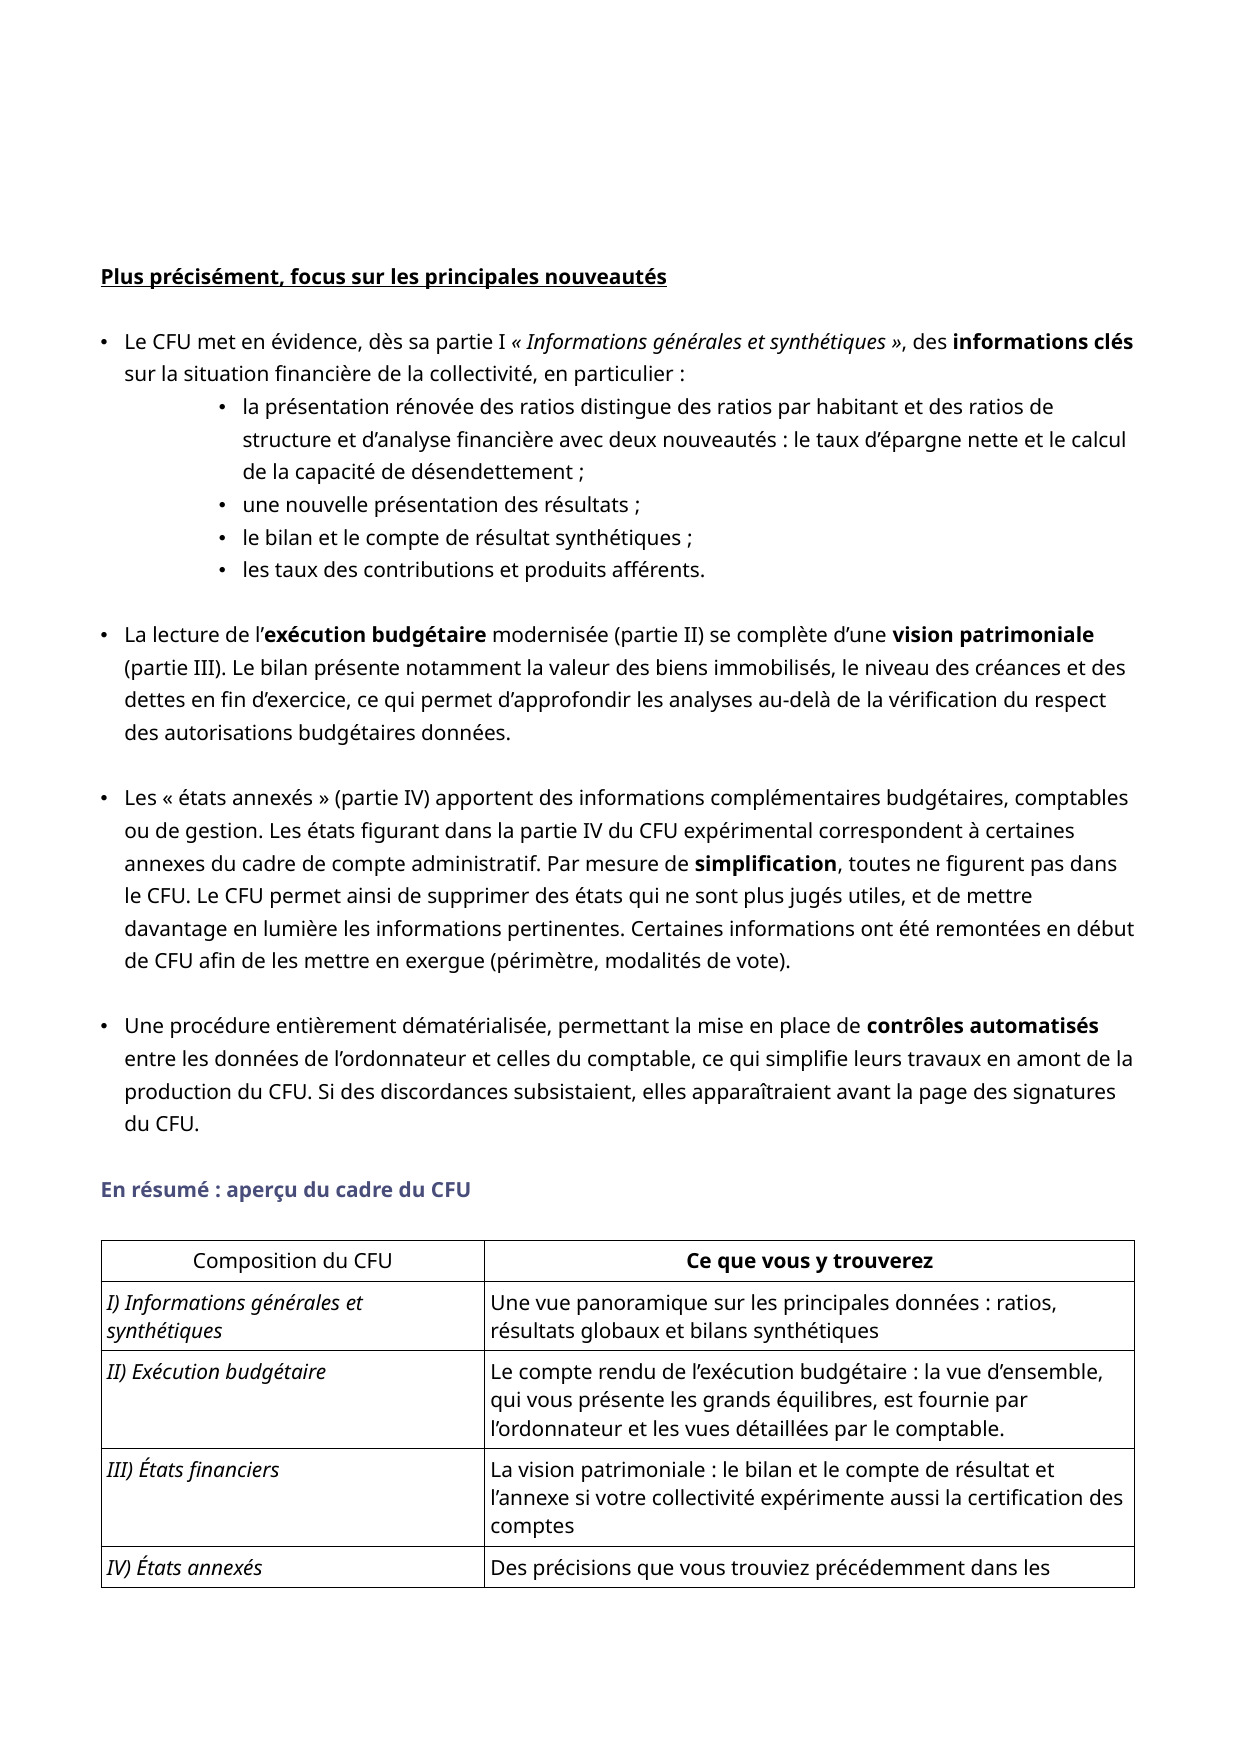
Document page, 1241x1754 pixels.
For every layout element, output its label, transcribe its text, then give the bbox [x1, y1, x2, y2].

table_cell IV) États annexés [102, 1547, 484, 1587]
list les taux des contributions et produits afférents. [218, 555, 1140, 584]
table_cell Des précisions que vous trouviez précédemment dans les [485, 1547, 1134, 1587]
table_header Composition du CFU [102, 1241, 484, 1281]
table_cell III) États financiers [102, 1449, 484, 1546]
list Le CFU met en évidence, dès sa partie I « Informations générales et synthétiques », des informations clés sur la situation financière de la collectivité, en particulier : [100, 327, 1140, 388]
list la présentation rénovée des ratios distingue des ratios par habitant et des ratios de structure et d’analyse financière avec deux nouveautés : le taux d’épargne nette et le calcul de la capacité de désendettement ; [218, 392, 1140, 486]
list La lecture de l’exécution budgétaire modernisée (partie II) se complète d’une vision patrimoniale (partie III). Le bilan présente notamment la valeur des biens immobilisés, le niveau des créances et des dettes en fin d’exercice, ce qui permet d’approfondir les analyses au-delà de la vérification du respect des autorisations budgétaires données. [100, 620, 1140, 747]
text En résumé : aperçu du cadre du CFU [100, 1175, 1140, 1203]
list le bilan et le compte de résultat synthétiques ; [218, 523, 1140, 551]
table_cell II) Exécution budgétaire [102, 1351, 484, 1448]
table_cell Une vue panoramique sur les principales données : ratios, résultats globaux et bilans synthétiques [485, 1282, 1134, 1350]
list Une procédure entièrement dématérialisée, permettant la mise en place de contrôles automatisés entre les données de l’ordonnateur et celles du comptable, ce qui simplifie leurs travaux en amont de la production du CFU. Si des discordances subsistaient, elles apparaîtraient avant la page des signatures du CFU. [100, 1012, 1140, 1138]
table_cell Le compte rendu de l’exécution budgétaire : la vue d’ensemble, qui vous présente les grands équilibres, est fournie par l’ordonnateur et les vues détaillées par le comptable. [485, 1351, 1134, 1448]
table_cell La vision patrimoniale : le bilan et le compte de résultat et l’annexe si votre collectivité expérimente aussi la certification des comptes [485, 1449, 1134, 1546]
list une nouvelle présentation des résultats ; [218, 490, 1140, 518]
text Plus précisément, focus sur les principales nouveautés [100, 262, 1140, 290]
list Les « états annexés » (partie IV) apportent des informations complémentaires budgétaires, comptables ou de gestion. Les états figurant dans la partie IV du CFU expérimental correspondent à certaines annexes du cadre de compte administratif. Par mesure de simplification, toutes ne figurent pas dans le CFU. Le CFU permet ainsi de supprimer des états qui ne sont plus jugés utiles, et de mettre davantage en lumière les informations pertinentes. Certaines informations ont été remontées en début de CFU afin de les mettre en exergue (périmètre, modalités de vote). [100, 783, 1140, 975]
table_header Ce que vous y trouverez [485, 1241, 1134, 1281]
table_cell I) Informations générales et synthétiques [102, 1282, 484, 1350]
